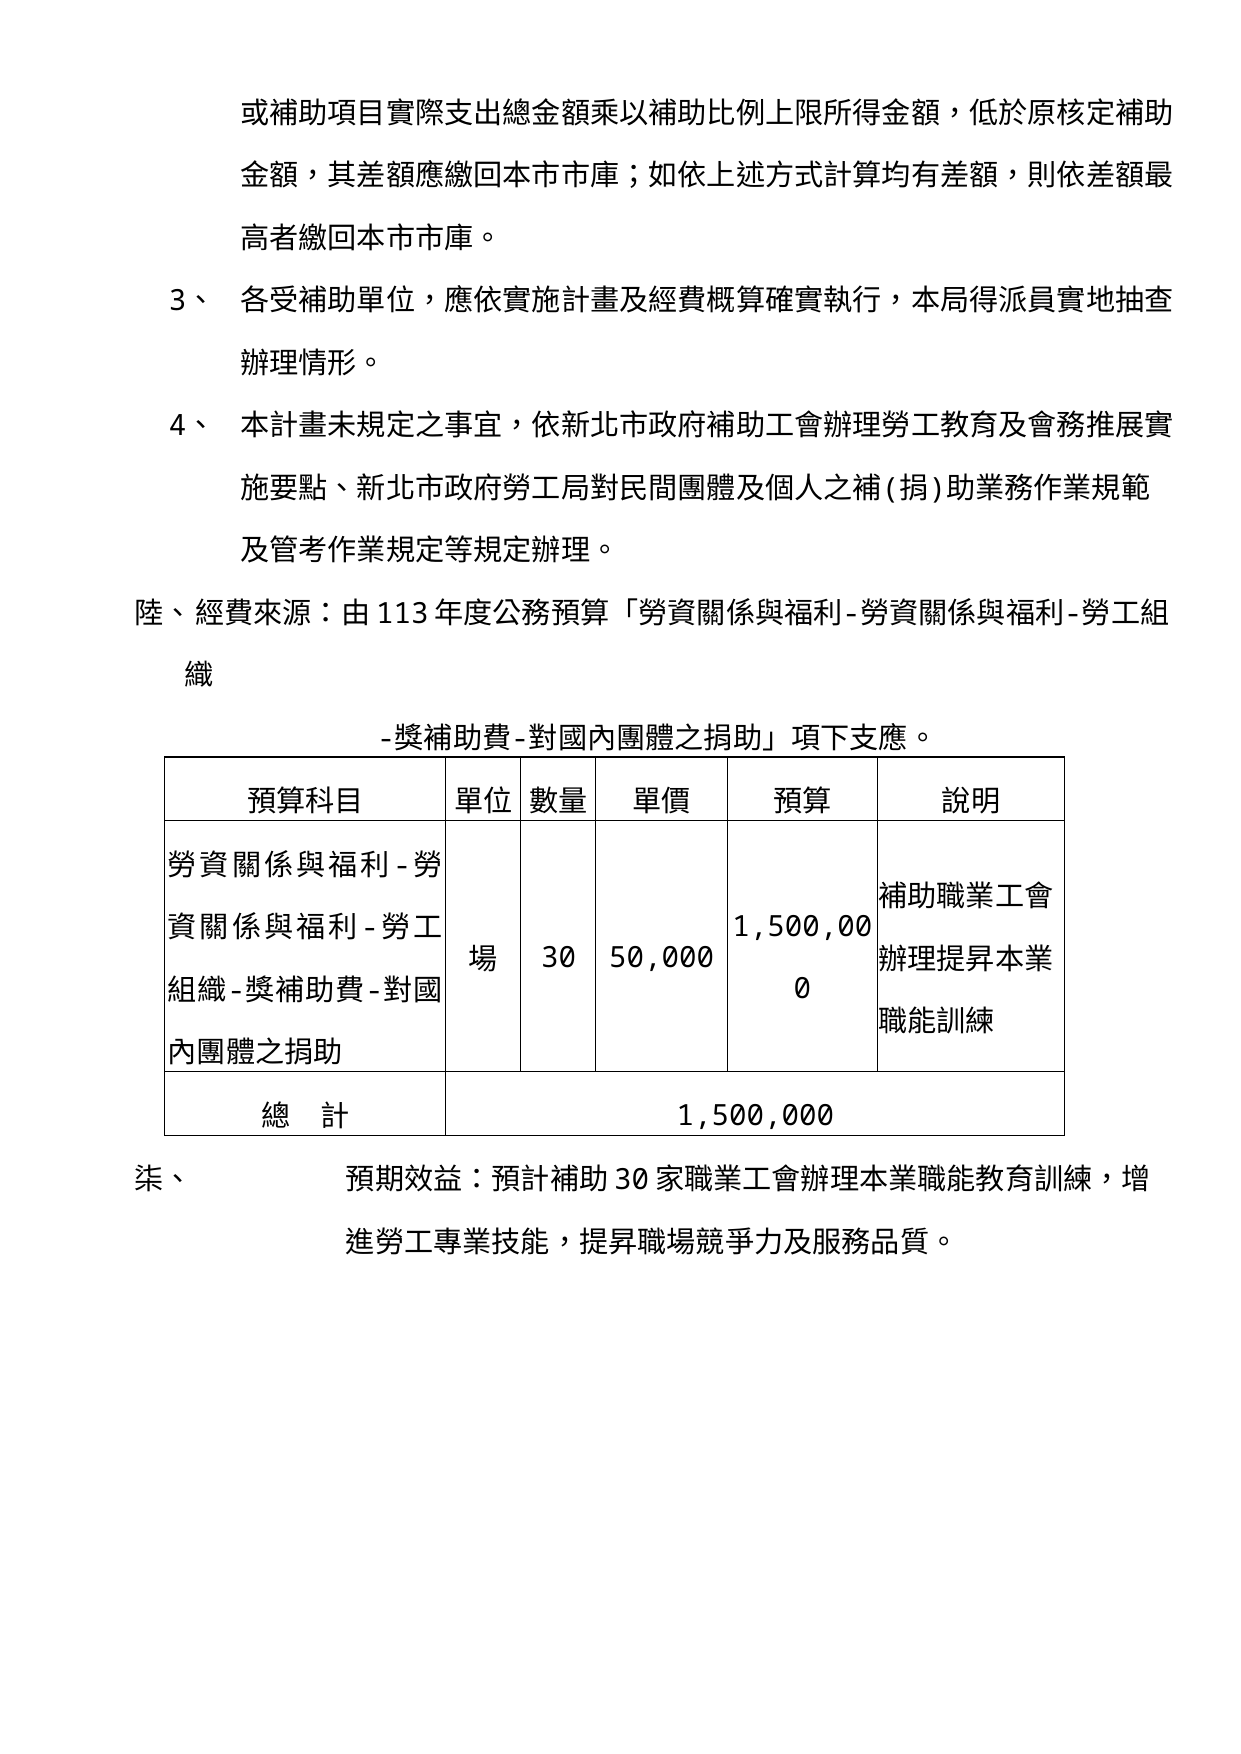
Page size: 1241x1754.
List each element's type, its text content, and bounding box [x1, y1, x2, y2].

table_header 單價 [596, 758, 727, 820]
list 經費來源：由113年度公務預算「勞資關係與福利-勞資關係與福利-勞工組織 -獎補助費-對國內團體之捐助」項下支應。 [134, 569, 1175, 756]
list 預期效益：預計補助30家職業工會辦理本業職能教育訓練，增進勞工專業技能，提昇職場競爭力及服務品質。 [134, 1136, 1175, 1261]
table_header 說明 [878, 758, 1064, 820]
table_header 數量 [521, 758, 595, 820]
list 或補助項目實際支出總金額乘以補助比例上限所得金額，低於原核定補助金額，其差額應繳回本市市庫；如依上述方式計算均有差額，則依差額最高者繳回本市市庫。 [168, 69, 1175, 256]
table_cell 勞資關係與福利-勞資關係與福利-勞工組織-獎補助費-對國內團體之捐助 [165, 821, 445, 1071]
list 本計畫未規定之事宜，依新北市政府補助工會辦理勞工教育及會務推展實施要點、新北市政府勞工局對民間團體及個人之補(捐)助業務作業規範及管考作業規定等規定辦理。 [168, 381, 1175, 569]
table_cell 30 [521, 821, 595, 1071]
table_header 預算 [728, 758, 877, 820]
table_header 單位 [446, 758, 520, 820]
table_cell 場 [446, 821, 520, 1071]
table_cell 1,500,000 [446, 1072, 1064, 1134]
table_cell 50,000 [596, 821, 727, 1071]
list 各受補助單位，應依實施計畫及經費概算確實執行，本局得派員實地抽查辦理情形。 [168, 256, 1175, 381]
table_header 預算科目 [165, 758, 445, 820]
table_cell 1,500,000 [728, 821, 877, 1071]
table_cell 總 計 [165, 1072, 445, 1134]
table_cell 補助職業工會辦理提昇本業職能訓練 [878, 821, 1064, 1071]
